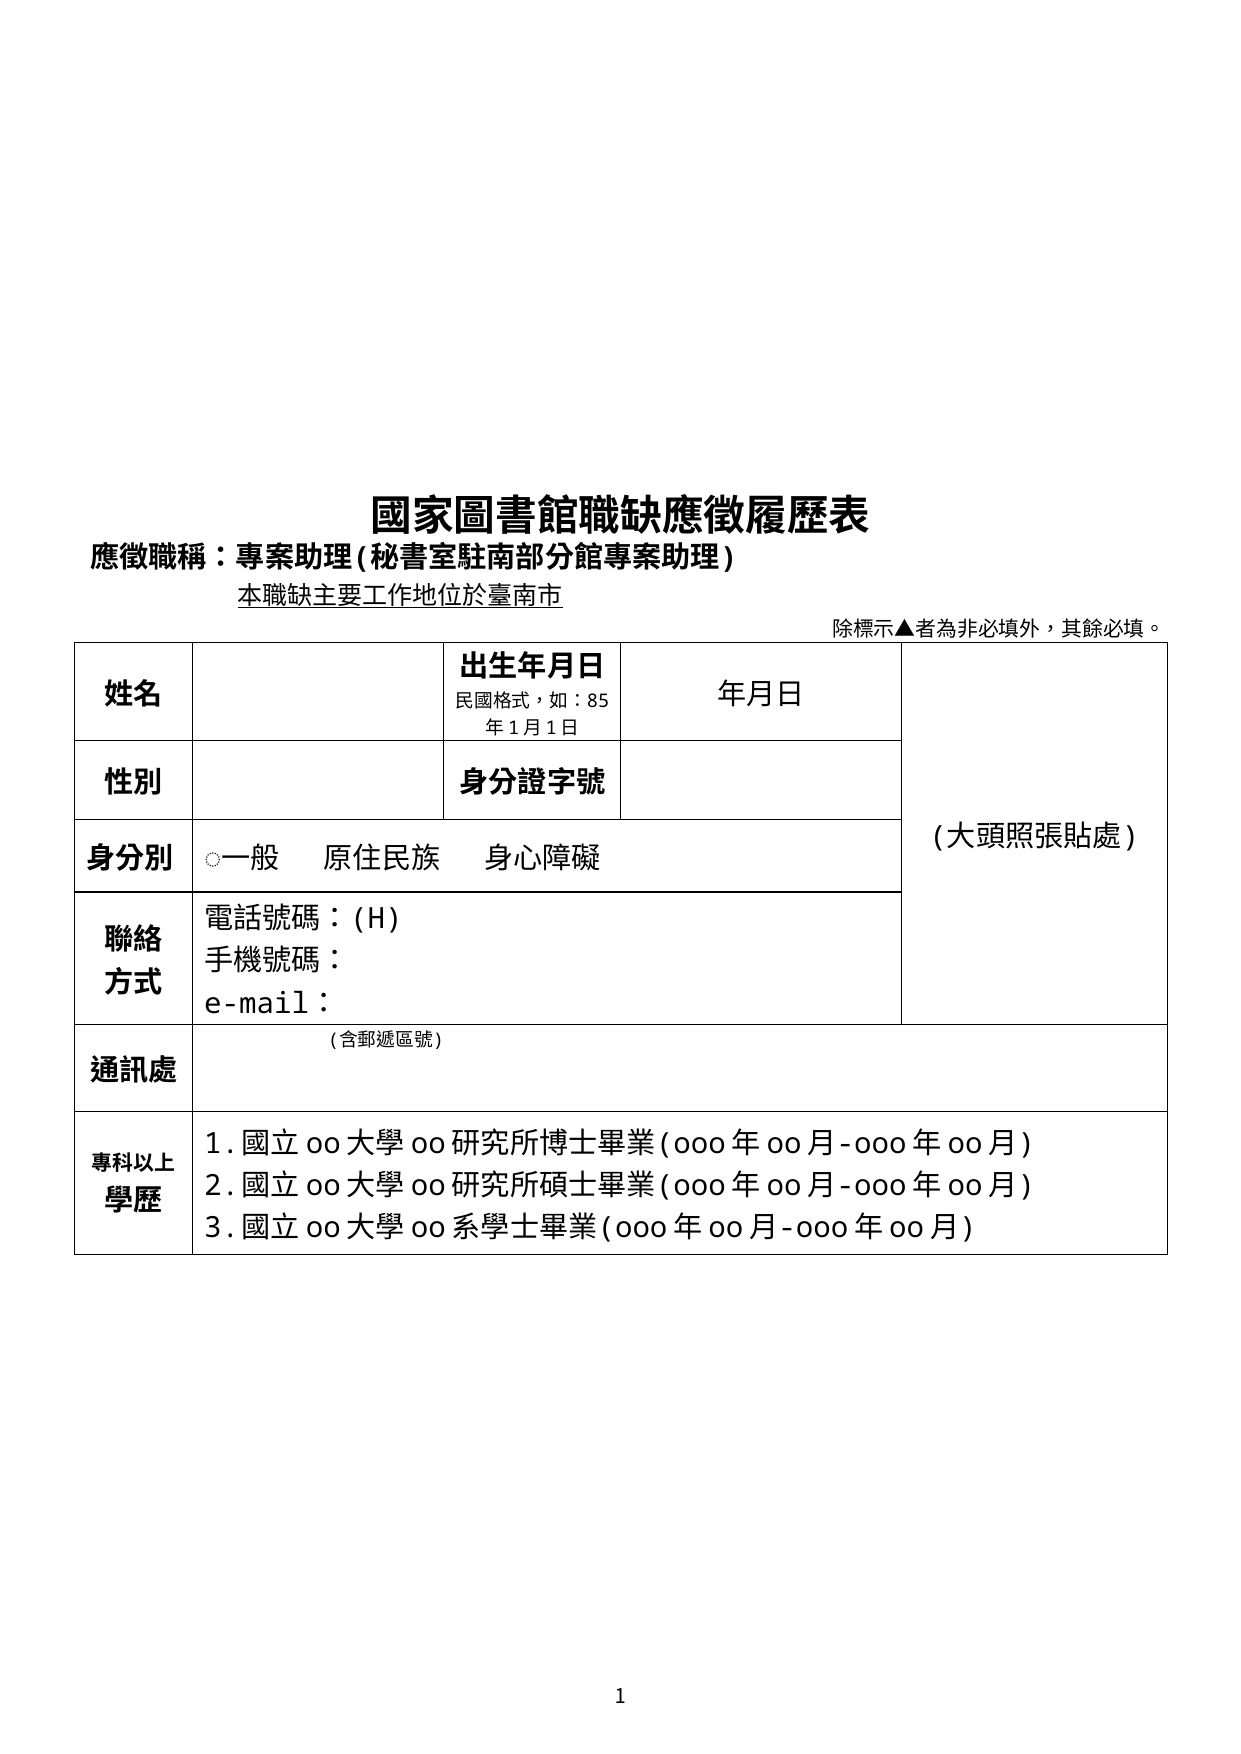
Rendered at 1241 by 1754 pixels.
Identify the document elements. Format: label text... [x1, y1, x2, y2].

table_cell 電話號碼：(H) 手機號碼： e-mail： [193, 893, 901, 1024]
table_header 年月日 [621, 643, 901, 740]
table_cell 國立oo大學oo研究所博士畢業(ooo年oo月-ooo年oo月) 國立oo大學oo研究所碩士畢業(ooo年oo月-ooo年oo月) 國立oo大學oo系學士畢業(ooo年oo月-ooo年oo月) [193, 1112, 1167, 1254]
text 本職缺主要工作地位於臺南市 [237, 576, 1165, 612]
table_cell (含郵遞區號) [193, 1025, 1167, 1111]
text 應徵職稱：專案助理(秘書室駐南部分館專案助理) [90, 533, 1165, 576]
table_cell 聯絡 方式 [75, 893, 192, 1024]
table_cell [193, 741, 443, 819]
table_cell [621, 741, 901, 819]
table_header [193, 643, 443, 740]
text 國家圖書館職缺應徵履歷表 [75, 471, 1165, 533]
text 除標示▲者為非必填外，其餘必填。 [90, 612, 1165, 642]
table_header (大頭照張貼處) [902, 643, 1167, 1024]
table_cell 身分別 [75, 820, 192, 891]
table_cell 身分證字號 [444, 741, 620, 819]
table_header 姓名 [75, 643, 192, 740]
table_cell 性別 [75, 741, 192, 819]
table_cell 通訊處 [75, 1025, 192, 1111]
table_cell 專科以上 學歷 [75, 1112, 192, 1254]
table_header 出生年月日 民國格式，如：85年1月1日 [444, 643, 620, 740]
table_cell 󠇯一般 󠇯󠇯原住民族 󠇯󠇯身心障礙 [193, 820, 901, 891]
